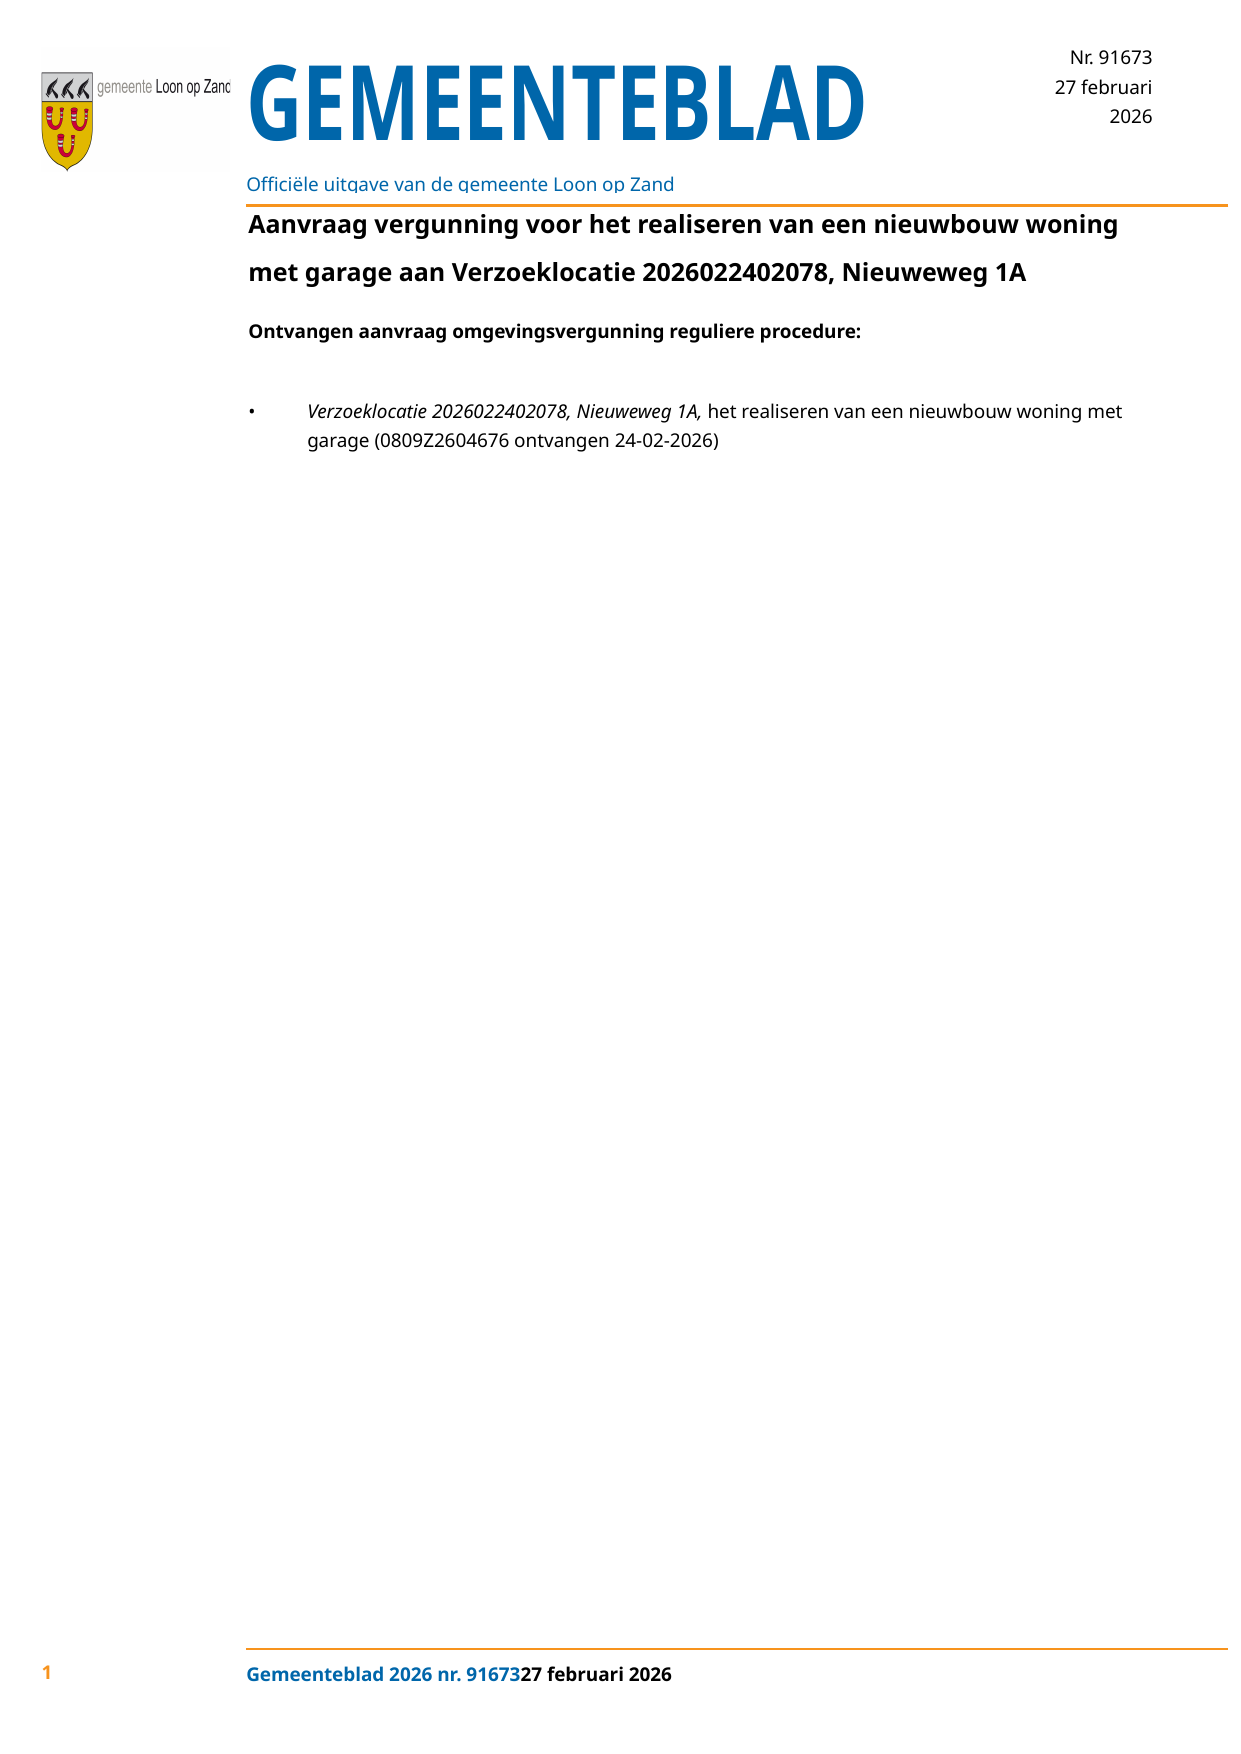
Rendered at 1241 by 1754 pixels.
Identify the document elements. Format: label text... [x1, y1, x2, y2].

list Verzoeklocatie 2026022402078, Nieuweweg 1A, het realiseren van een nieuwbouw woning met garage (0809Z2604676 ontvangen 24-02-2026) [248, 398, 1152, 453]
text Aanvraag vergunning voor het realiseren van een nieuwbouw woning met garage aan Verzoeklocatie 2026022402078, Nieuweweg 1A [248, 207, 1152, 288]
text Ontvangen aanvraag omgevingsvergunning reguliere procedure: [248, 318, 1152, 344]
picture [41, 47, 231, 172]
